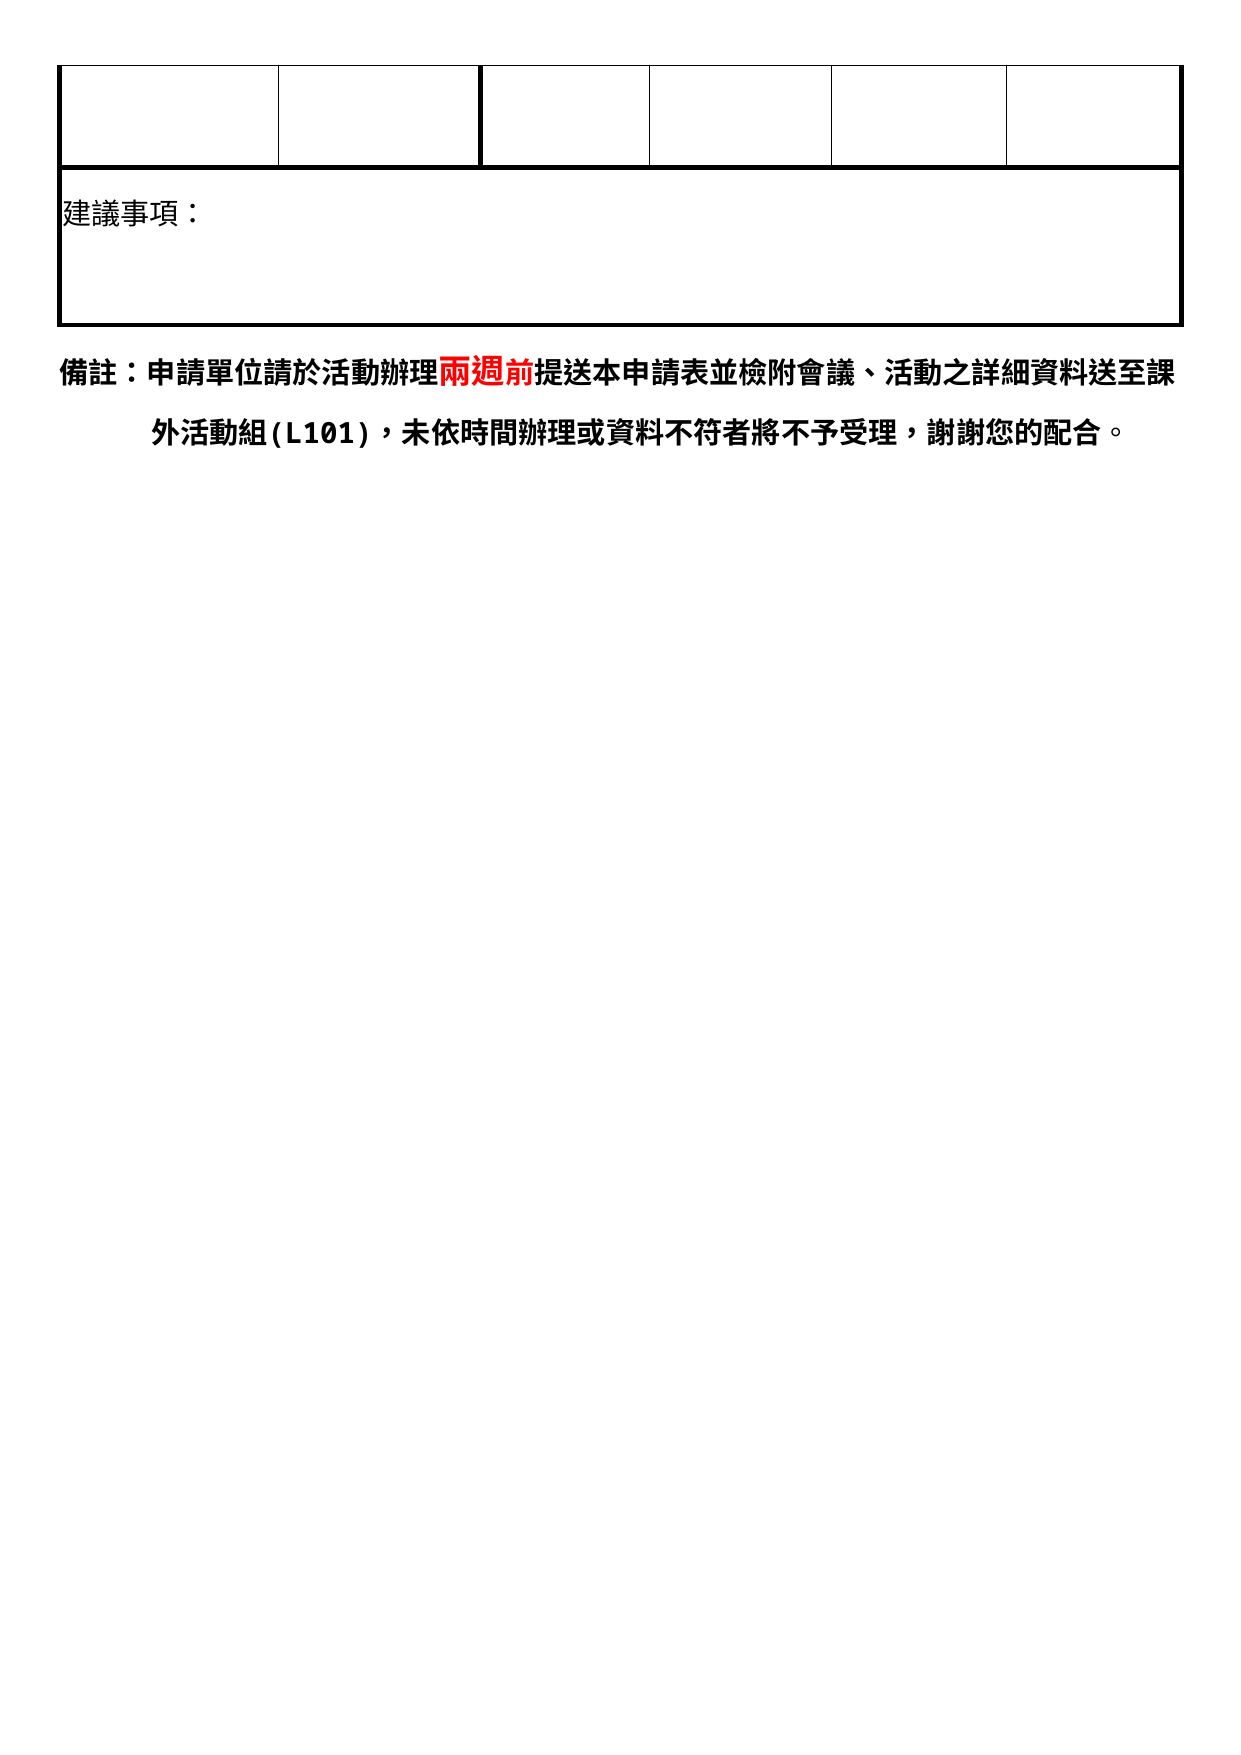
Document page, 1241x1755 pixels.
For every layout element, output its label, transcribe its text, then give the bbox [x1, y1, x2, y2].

table_cell [832, 66, 1006, 165]
table_cell 建議事項： [62, 170, 1179, 322]
table_cell [650, 66, 831, 165]
table_cell [483, 66, 649, 165]
text 備註：申請單位請於活動辦理兩週前提送本申請表並檢附會議、活動之詳細資料送至課外活動組(L101)，未依時間辦理或資料不符者將不予受理，謝謝您的配合。 [59, 327, 1181, 452]
table_cell [62, 66, 278, 165]
table_cell [279, 66, 478, 165]
table_cell [1007, 66, 1179, 165]
